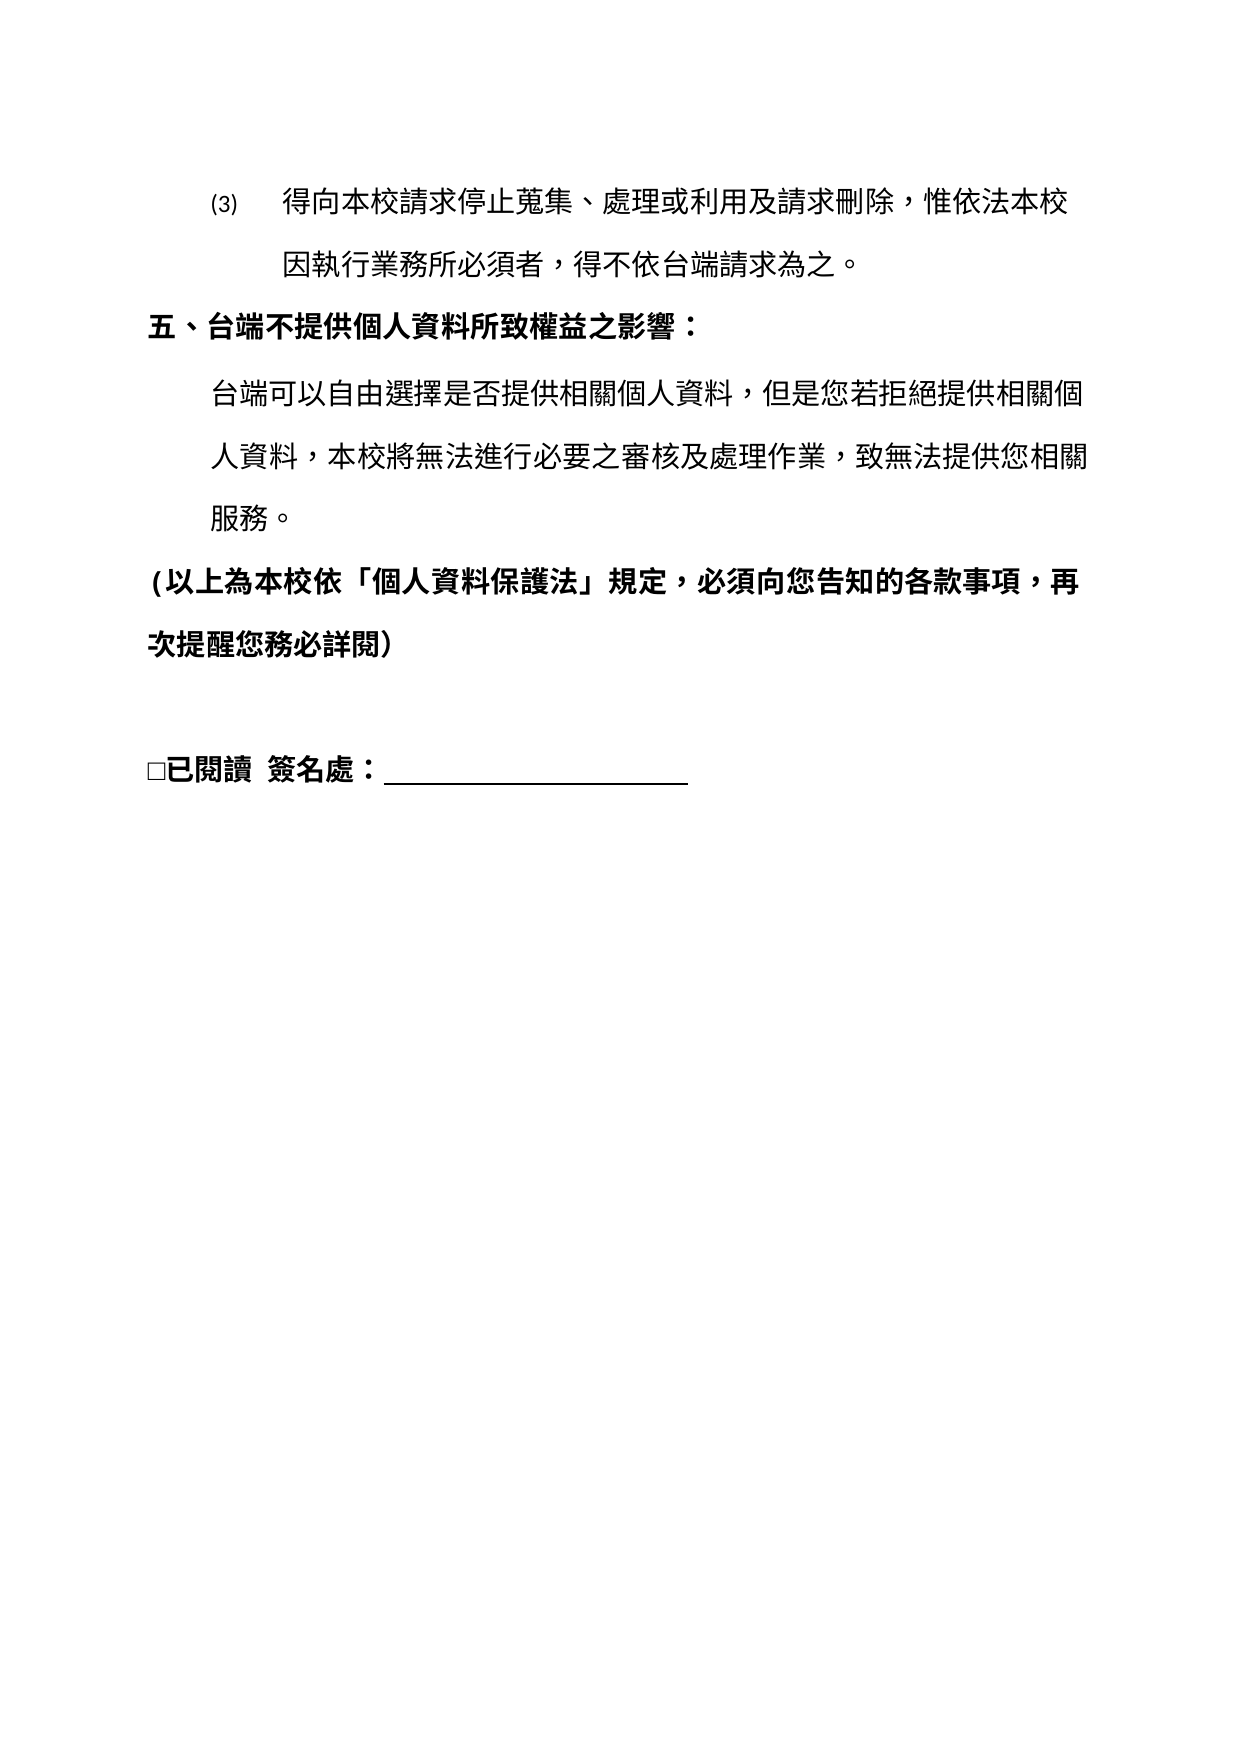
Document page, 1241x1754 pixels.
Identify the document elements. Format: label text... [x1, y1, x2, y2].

text 台端可以自由選擇是否提供相關個人資料，但是您若拒絕提供相關個人資料，本校將無法進行必要之審核及處理作業，致無法提供您相關服務。 [210, 350, 1092, 538]
text 五、台端不提供個人資料所致權益之影響： [148, 283, 1092, 346]
text □已閱讀 簽名處： [148, 726, 1092, 788]
text (以上為本校依「個人資料保護法」規定，必須向您告知的各款事項，再次提醒您務必詳閱） [148, 538, 1092, 663]
list 得向本校請求停止蒐集、處理或利用及請求刪除，惟依法本校因執行業務所必須者，得不依台端請求為之。 [210, 158, 1092, 283]
